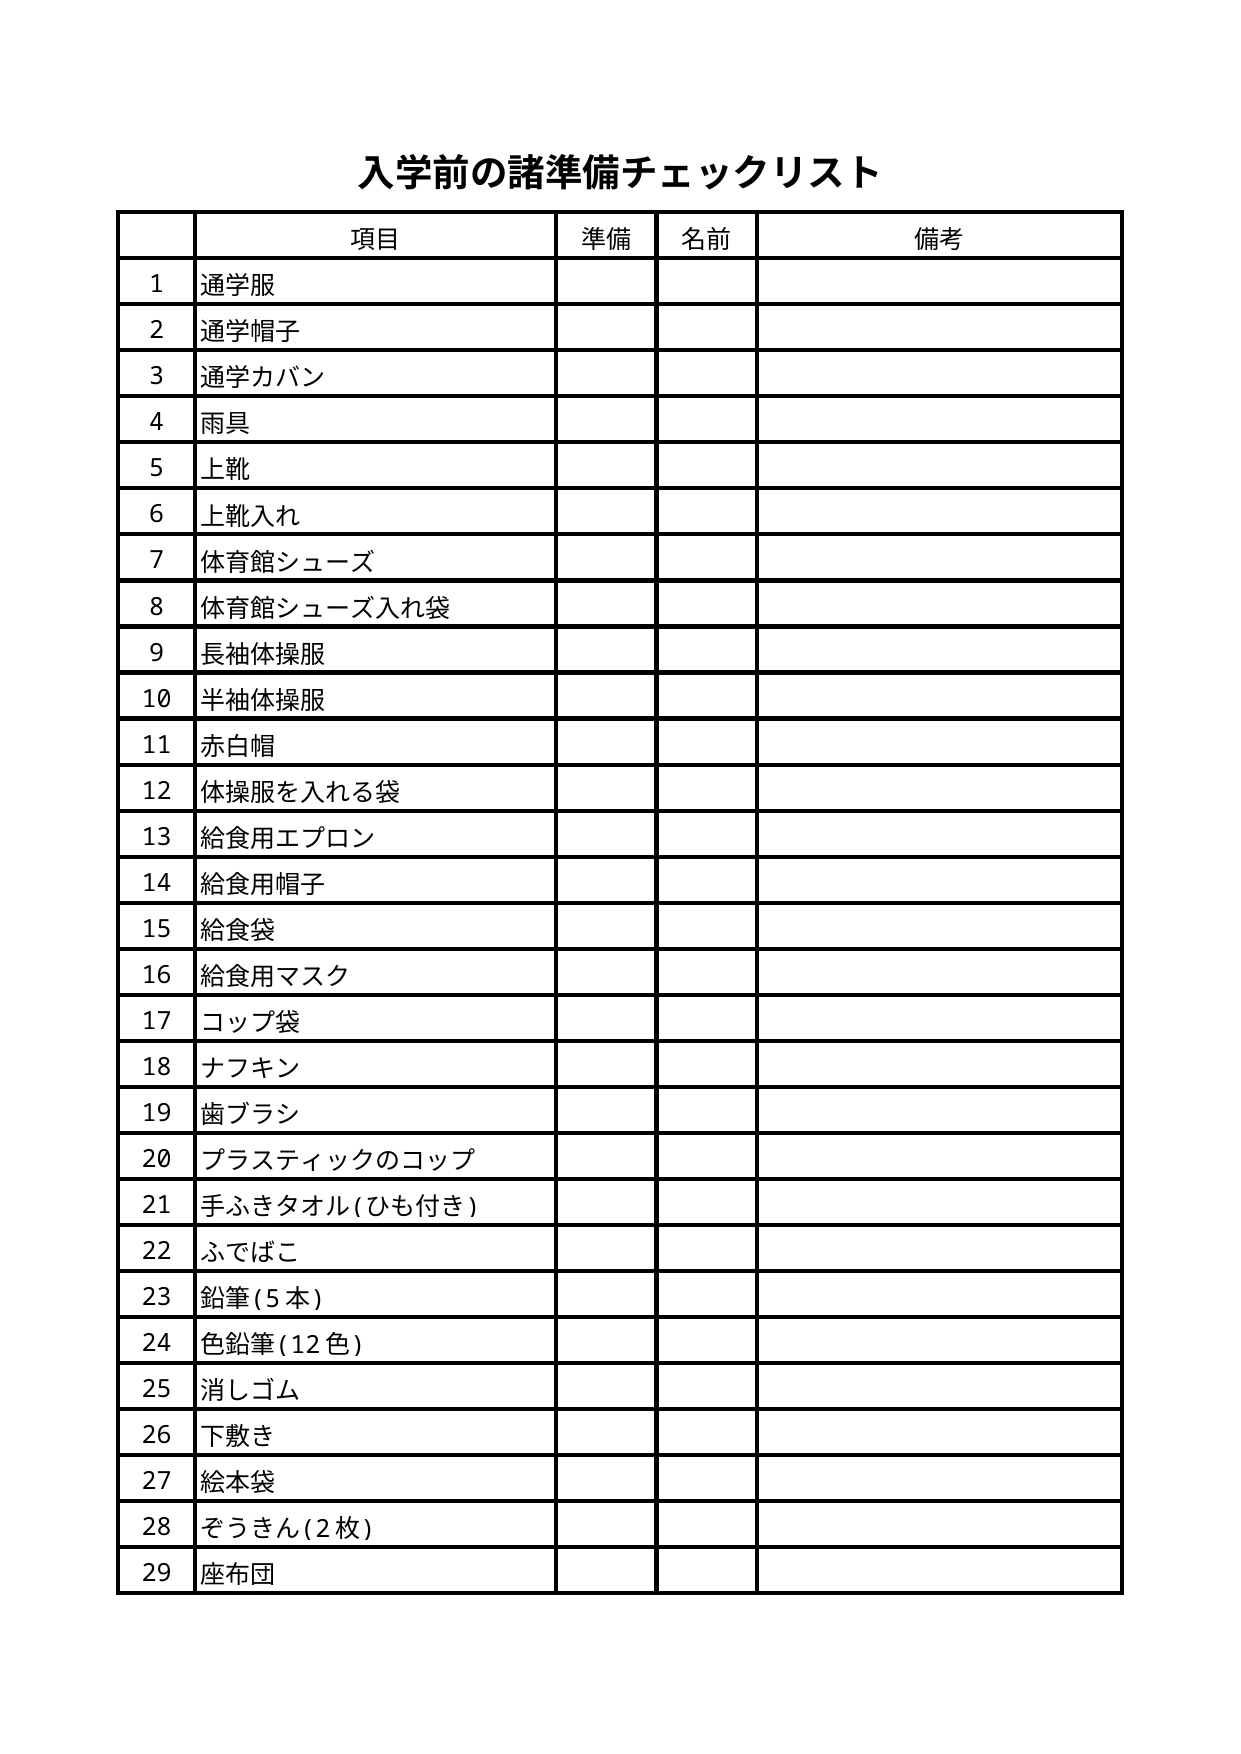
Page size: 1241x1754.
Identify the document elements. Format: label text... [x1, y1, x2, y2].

table_cell 9 [120, 629, 193, 670]
table_cell [659, 1181, 755, 1223]
table_header 名前 [659, 214, 755, 256]
table_cell 21 [120, 1181, 193, 1223]
table_cell [558, 490, 654, 532]
table_cell [659, 1135, 755, 1177]
table_cell 給食袋 [197, 905, 554, 947]
table_cell 体操服を入れる袋 [197, 767, 554, 808]
table_cell 19 [120, 1089, 193, 1131]
table_cell [558, 1319, 654, 1361]
table_cell [558, 813, 654, 854]
table_cell [759, 675, 1120, 716]
table_cell ぞうきん(2枚) [197, 1503, 554, 1545]
table_cell [759, 997, 1120, 1039]
table_cell [659, 536, 755, 578]
table_cell [759, 1503, 1120, 1545]
table_cell 17 [120, 997, 193, 1039]
table_cell [759, 951, 1120, 993]
table_cell [659, 260, 755, 302]
table_cell 11 [120, 721, 193, 762]
table_cell [659, 1365, 755, 1407]
table_cell 赤白帽 [197, 721, 554, 762]
table_cell [558, 1227, 654, 1269]
table_cell [659, 767, 755, 808]
table_cell [659, 490, 755, 532]
table_cell 12 [120, 767, 193, 808]
table_cell 消しゴム [197, 1365, 554, 1407]
table_cell 13 [120, 813, 193, 854]
table_cell [558, 583, 654, 624]
table_cell [659, 1549, 755, 1591]
table_header 準備 [558, 214, 654, 256]
table_cell [659, 1319, 755, 1361]
table_cell 25 [120, 1365, 193, 1407]
table_cell 8 [120, 583, 193, 624]
table_cell 雨具 [197, 398, 554, 440]
table_cell 3 [120, 352, 193, 394]
table_cell 半袖体操服 [197, 675, 554, 716]
table_cell [558, 260, 654, 302]
table_cell [659, 1273, 755, 1315]
table_cell [659, 905, 755, 947]
table_cell [558, 675, 654, 716]
table_cell 23 [120, 1273, 193, 1315]
table_cell 上靴 [197, 444, 554, 486]
table_cell [558, 1181, 654, 1223]
table_cell [558, 767, 654, 808]
table_cell [659, 1457, 755, 1499]
table_cell [558, 951, 654, 993]
table_cell [759, 306, 1120, 348]
table_cell 通学帽子 [197, 306, 554, 348]
table_cell [759, 583, 1120, 624]
table_cell 給食用マスク [197, 951, 554, 993]
table_cell [659, 675, 755, 716]
table_cell [759, 859, 1120, 901]
table_cell [659, 1043, 755, 1085]
table_cell [759, 1457, 1120, 1499]
table_cell [558, 997, 654, 1039]
table_cell [659, 951, 755, 993]
table_cell [558, 444, 654, 486]
table_cell [759, 490, 1120, 532]
table_cell 絵本袋 [197, 1457, 554, 1499]
table_cell [659, 1503, 755, 1545]
table_cell 22 [120, 1227, 193, 1269]
table_cell [659, 859, 755, 901]
table_cell [558, 1365, 654, 1407]
table_cell 1 [120, 260, 193, 302]
table_cell [759, 398, 1120, 440]
table_cell [659, 1089, 755, 1131]
table_cell 10 [120, 675, 193, 716]
table_cell [659, 997, 755, 1039]
table_cell 18 [120, 1043, 193, 1085]
table_cell 20 [120, 1135, 193, 1177]
table_cell [558, 721, 654, 762]
table_cell [659, 1227, 755, 1269]
table_cell [759, 1135, 1120, 1177]
table_cell [759, 1181, 1120, 1223]
table_cell [659, 583, 755, 624]
table_header [120, 214, 193, 256]
table_cell コップ袋 [197, 997, 554, 1039]
table_cell [759, 1043, 1120, 1085]
table_cell [759, 1549, 1120, 1591]
table_header 備考 [759, 214, 1120, 256]
table_cell [759, 260, 1120, 302]
table_cell ナフキン [197, 1043, 554, 1085]
table_cell [558, 398, 654, 440]
table_cell ふでばこ [197, 1227, 554, 1269]
table_cell [759, 1319, 1120, 1361]
table_cell [759, 721, 1120, 762]
table_cell [558, 1549, 654, 1591]
table_cell 5 [120, 444, 193, 486]
table_cell [759, 905, 1120, 947]
table_cell 2 [120, 306, 193, 348]
table_cell [558, 536, 654, 578]
table_cell 歯ブラシ [197, 1089, 554, 1131]
table_cell 7 [120, 536, 193, 578]
table_cell [558, 859, 654, 901]
table_cell 座布団 [197, 1549, 554, 1591]
table_cell 16 [120, 951, 193, 993]
table_cell [558, 1089, 654, 1131]
table_cell [558, 352, 654, 394]
table_cell [659, 629, 755, 670]
table_cell 27 [120, 1457, 193, 1499]
table_cell [759, 352, 1120, 394]
table_cell プラスティックのコップ [197, 1135, 554, 1177]
table_cell [558, 1503, 654, 1545]
table_cell [558, 1273, 654, 1315]
table_cell 14 [120, 859, 193, 901]
table_cell [759, 1365, 1120, 1407]
table_cell [759, 1227, 1120, 1269]
table_cell [659, 721, 755, 762]
table_cell 通学服 [197, 260, 554, 302]
table_cell 24 [120, 1319, 193, 1361]
table_cell 鉛筆(5本) [197, 1273, 554, 1315]
table_cell 長袖体操服 [197, 629, 554, 670]
table_cell [759, 1273, 1120, 1315]
table_cell 給食用帽子 [197, 859, 554, 901]
table_cell 28 [120, 1503, 193, 1545]
table_cell 15 [120, 905, 193, 947]
table_cell [659, 813, 755, 854]
table_cell 手ふきタオル(ひも付き) [197, 1181, 554, 1223]
table_cell [558, 629, 654, 670]
table_cell [659, 306, 755, 348]
table_cell [759, 1089, 1120, 1131]
table_cell [759, 536, 1120, 578]
table_cell [558, 1043, 654, 1085]
table_cell 色鉛筆(12色) [197, 1319, 554, 1361]
table_cell 体育館シューズ入れ袋 [197, 583, 554, 624]
table_cell 6 [120, 490, 193, 532]
table_cell 通学カバン [197, 352, 554, 394]
table_cell 4 [120, 398, 193, 440]
table_cell 給食用エプロン [197, 813, 554, 854]
table_cell 上靴入れ [197, 490, 554, 532]
table_cell 29 [120, 1549, 193, 1591]
table_cell [558, 905, 654, 947]
table_cell [558, 1135, 654, 1177]
table_cell 26 [120, 1411, 193, 1453]
table_cell [558, 1411, 654, 1453]
table_cell 下敷き [197, 1411, 554, 1453]
table_cell [759, 1411, 1120, 1453]
table_cell [558, 306, 654, 348]
table_cell [759, 629, 1120, 670]
table_cell [659, 352, 755, 394]
table_cell [759, 767, 1120, 808]
table_cell [659, 1411, 755, 1453]
table_cell [558, 1457, 654, 1499]
table_cell [659, 444, 755, 486]
table_cell 体育館シューズ [197, 536, 554, 578]
title 入学前の諸準備チェックリスト [118, 143, 1122, 197]
table_cell [759, 444, 1120, 486]
table_cell [759, 813, 1120, 854]
table_header 項目 [197, 214, 554, 256]
table_cell [659, 398, 755, 440]
